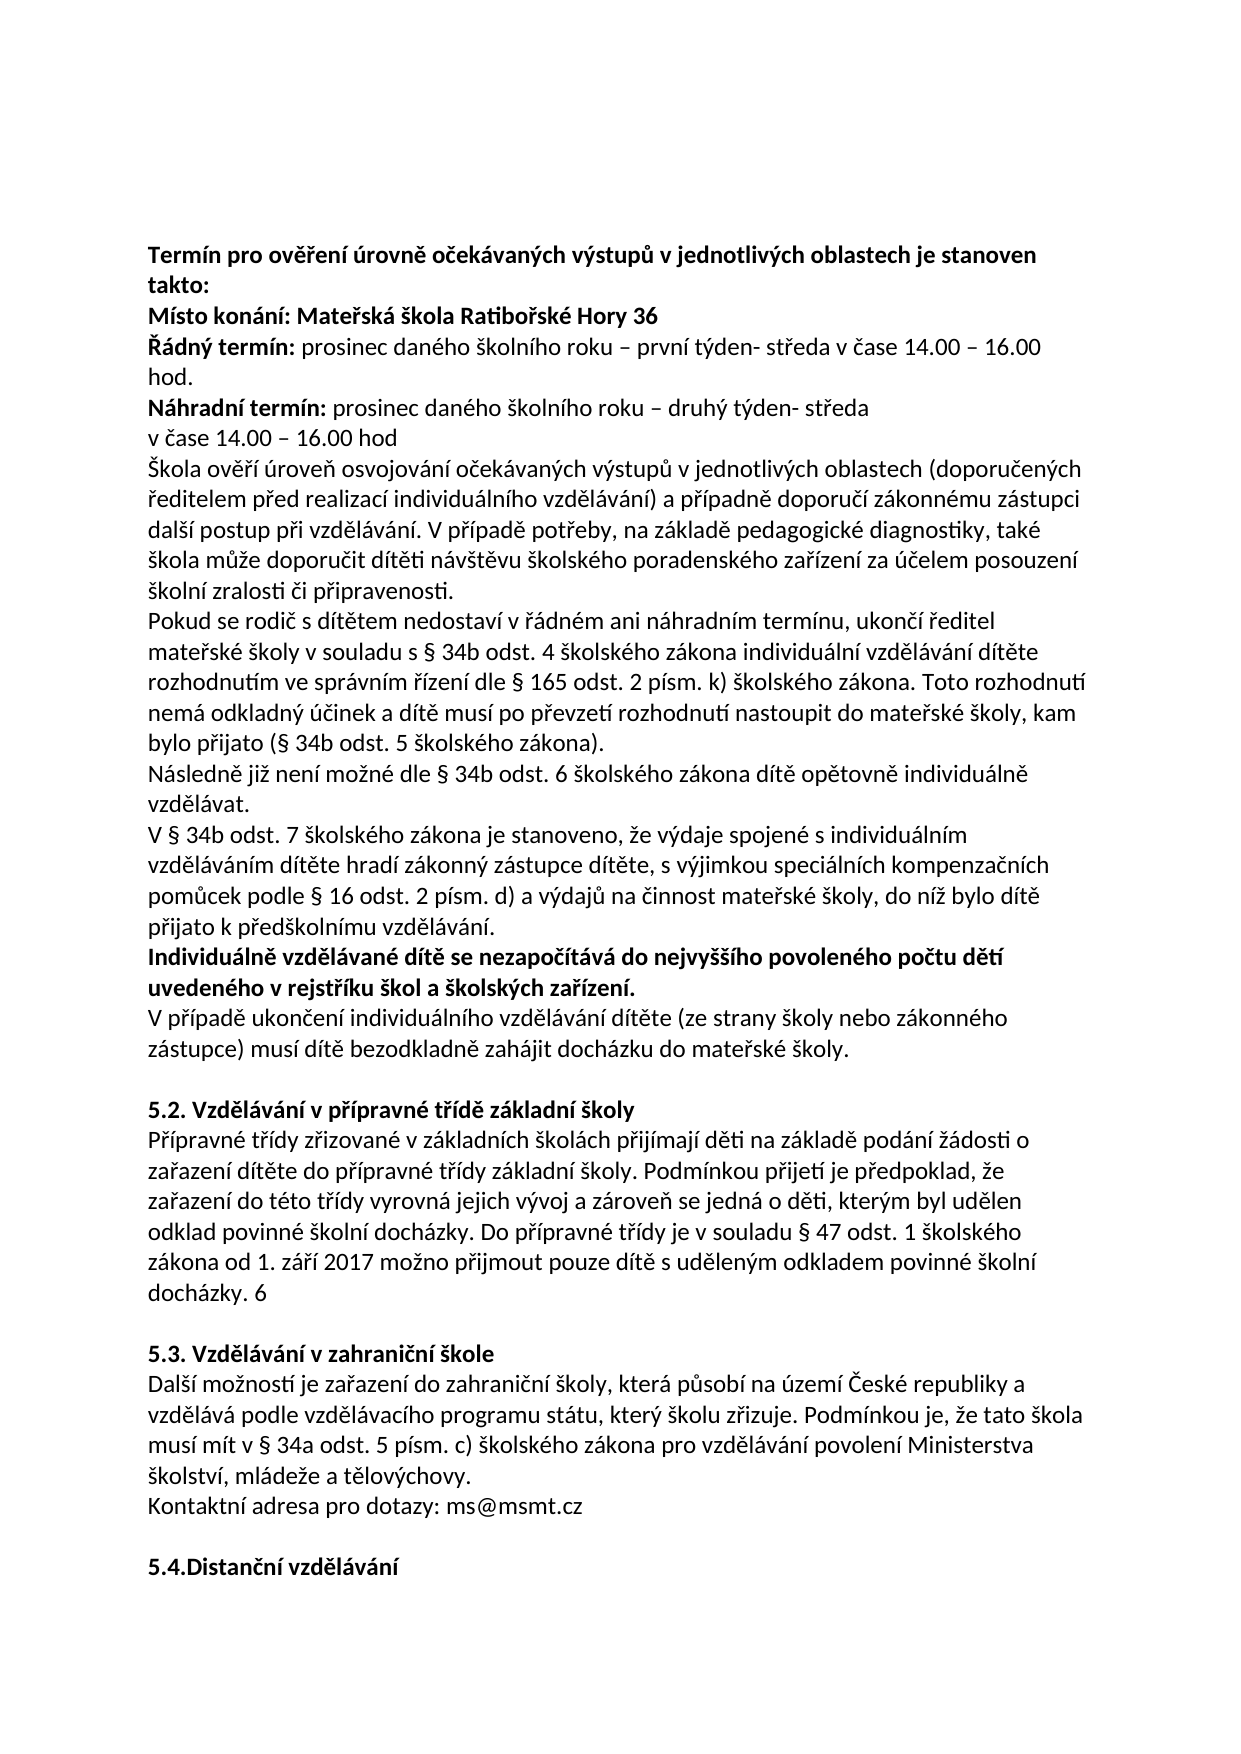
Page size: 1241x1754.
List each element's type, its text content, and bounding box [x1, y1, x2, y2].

text Kontaktní adresa pro dotazy: ms@msmt.cz [148, 1491, 1093, 1521]
text Další možností je zařazení do zahraniční školy, která působí na území České republiky a vzdělává podle vzdělávacího programu státu, který školu zřizuje. Podmínkou je, že tato škola musí mít v § 34a odst. 5 písm. c) školského zákona pro vzdělávání povolení Ministerstva školství, mládeže a tělovýchovy. [148, 1368, 1093, 1491]
text Následně již není možné dle § 34b odst. 6 školského zákona dítě opětovně individuálně vzdělávat. [148, 758, 1093, 819]
text Řádný termín: prosinec daného školního roku – první týden- středa v čase 14.00 – 16.00 hod. [148, 331, 1093, 392]
text Pokud se rodič s dítětem nedostaví v řádném ani náhradním termínu, ukončí ředitel mateřské školy v souladu s § 34b odst. 4 školského zákona individuální vzdělávání dítěte rozhodnutím ve správním řízení dle § 165 odst. 2 písm. k) školského zákona. Toto rozhodnutí nemá odkladný účinek a dítě musí po převzetí rozhodnutí nastoupit do mateřské školy, kam bylo přijato (§ 34b odst. 5 školského zákona). [148, 605, 1093, 758]
text Náhradní termín: prosinec daného školního roku – druhý týden- středa [148, 392, 1093, 422]
text 5.4.Distanční vzdělávání [148, 1552, 1093, 1582]
text V § 34b odst. 7 školského zákona je stanoveno, že výdaje spojené s individuálním vzděláváním dítěte hradí zákonný zástupce dítěte, s výjimkou speciálních kompenzačních pomůcek podle § 16 odst. 2 písm. d) a výdajů na činnost mateřské školy, do níž bylo dítě přijato k předškolnímu vzdělávání. [148, 819, 1093, 941]
text Termín pro ověření úrovně očekávaných výstupů v jednotlivých oblastech je stanoven takto: [148, 239, 1093, 300]
text 5.2. Vzdělávání v přípravné třídě základní školy [148, 1094, 1093, 1124]
text v čase 14.00 – 16.00 hod [148, 422, 1093, 453]
text Individuálně vzdělávané dítě se nezapočítává do nejvyššího povoleného počtu dětí uvedeného v rejstříku škol a školských zařízení. [148, 941, 1093, 1002]
text 5.3. Vzdělávání v zahraniční škole [148, 1338, 1093, 1368]
text Škola ověří úroveň osvojování očekávaných výstupů v jednotlivých oblastech (doporučených ředitelem před realizací individuálního vzdělávání) a případně doporučí zákonnému zástupci další postup při vzdělávání. V případě potřeby, na základě pedagogické diagnostiky, také škola může doporučit dítěti návštěvu školského poradenského zařízení za účelem posouzení školní zralosti či připravenosti. [148, 453, 1093, 605]
text Přípravné třídy zřizované v základních školách přijímají děti na základě podání žádosti o zařazení dítěte do přípravné třídy základní školy. Podmínkou přijetí je předpoklad, že zařazení do této třídy vyrovná jejich vývoj a zároveň se jedná o děti, kterým byl udělen odklad povinné školní docházky. Do přípravné třídy je v souladu § 47 odst. 1 školského zákona od 1. září 2017 možno přijmout pouze dítě s uděleným odkladem povinné školní docházky. 6 [148, 1124, 1093, 1307]
text V případě ukončení individuálního vzdělávání dítěte (ze strany školy nebo zákonného zástupce) musí dítě bezodkladně zahájit docházku do mateřské školy. [148, 1002, 1093, 1063]
text Místo konání: Mateřská škola Ratibořské Hory 36 [148, 300, 1093, 331]
